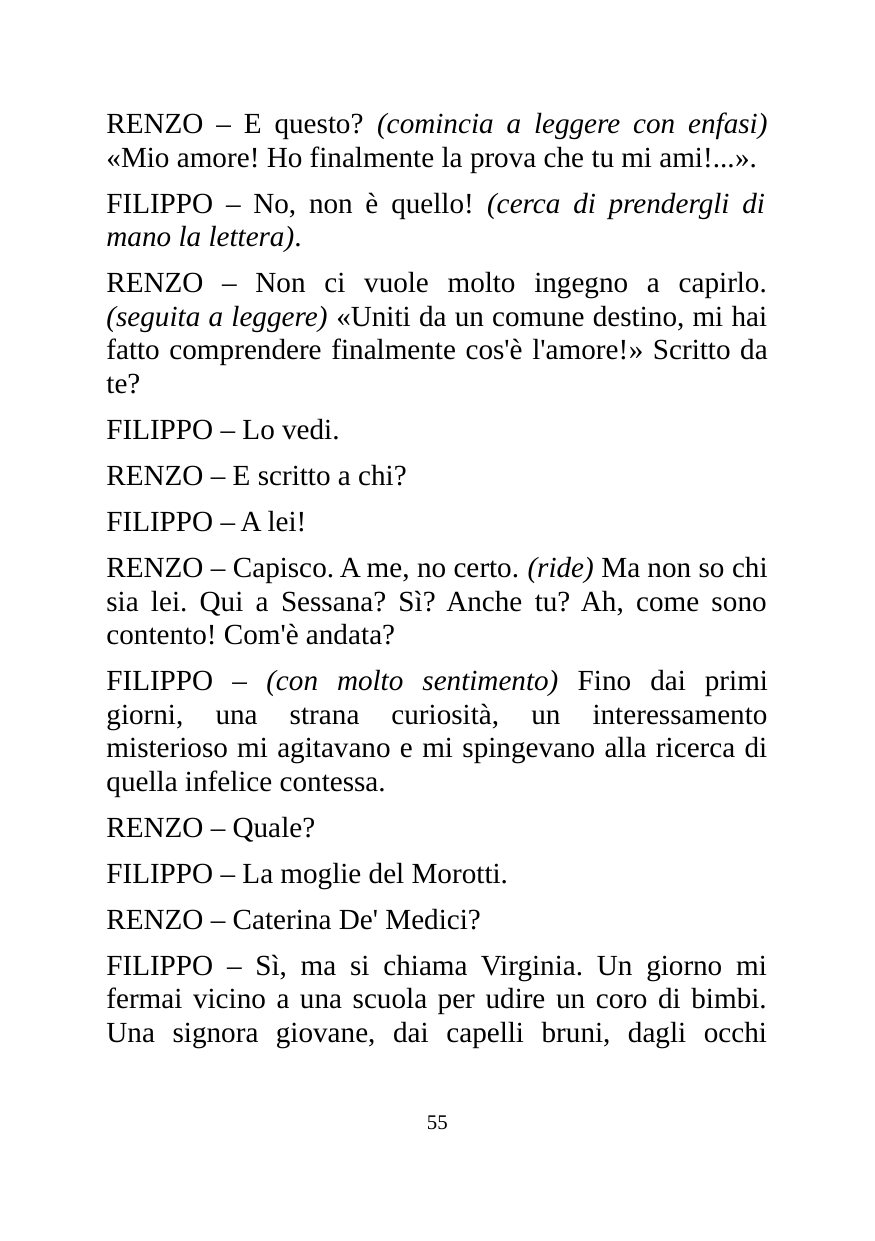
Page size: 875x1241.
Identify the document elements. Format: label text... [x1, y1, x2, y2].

text FILIPPO – Lo vedi. [106, 412, 768, 446]
text RENZO – Capisco. A me, no certo. (ride) Ma non so chi sia lei. Qui a Sessana? Sì? Anche tu? Ah, come sono contento! Com'è andata? [106, 550, 768, 651]
text RENZO – Caterina De' Medici? [106, 902, 768, 936]
text FILIPPO – A lei! [106, 504, 768, 538]
text FILIPPO – (con molto sentimento) Fino dai primi giorni, una strana curiosità, un interessamento misterioso mi agitavano e mi spingevano alla ricerca di quella infelice contessa. [106, 663, 768, 797]
text FILIPPO – Sì, ma si chiama Virginia. Un giorno mi fermai vicino a una scuola per udire un coro di bimbi. Una signora giovane, dai capelli bruni, dagli occhi [106, 948, 768, 1049]
text FILIPPO – La moglie del Morotti. [106, 856, 768, 889]
text RENZO – Quale? [106, 810, 768, 843]
text RENZO – E scritto a chi? [106, 458, 768, 492]
text RENZO – E questo? (comincia a leggere con enfasi) «Mio amore! Ho finalmente la prova che tu mi ami!...». [106, 106, 768, 173]
text RENZO – Non ci vuole molto ingegno a capirlo. (seguita a leggere) «Uniti da un comune destino, mi hai fatto comprendere finalmente cos'è l'amore!» Scritto da te? [106, 265, 768, 399]
text FILIPPO – No, non è quello! (cerca di prendergli di mano la lettera). [106, 186, 768, 253]
